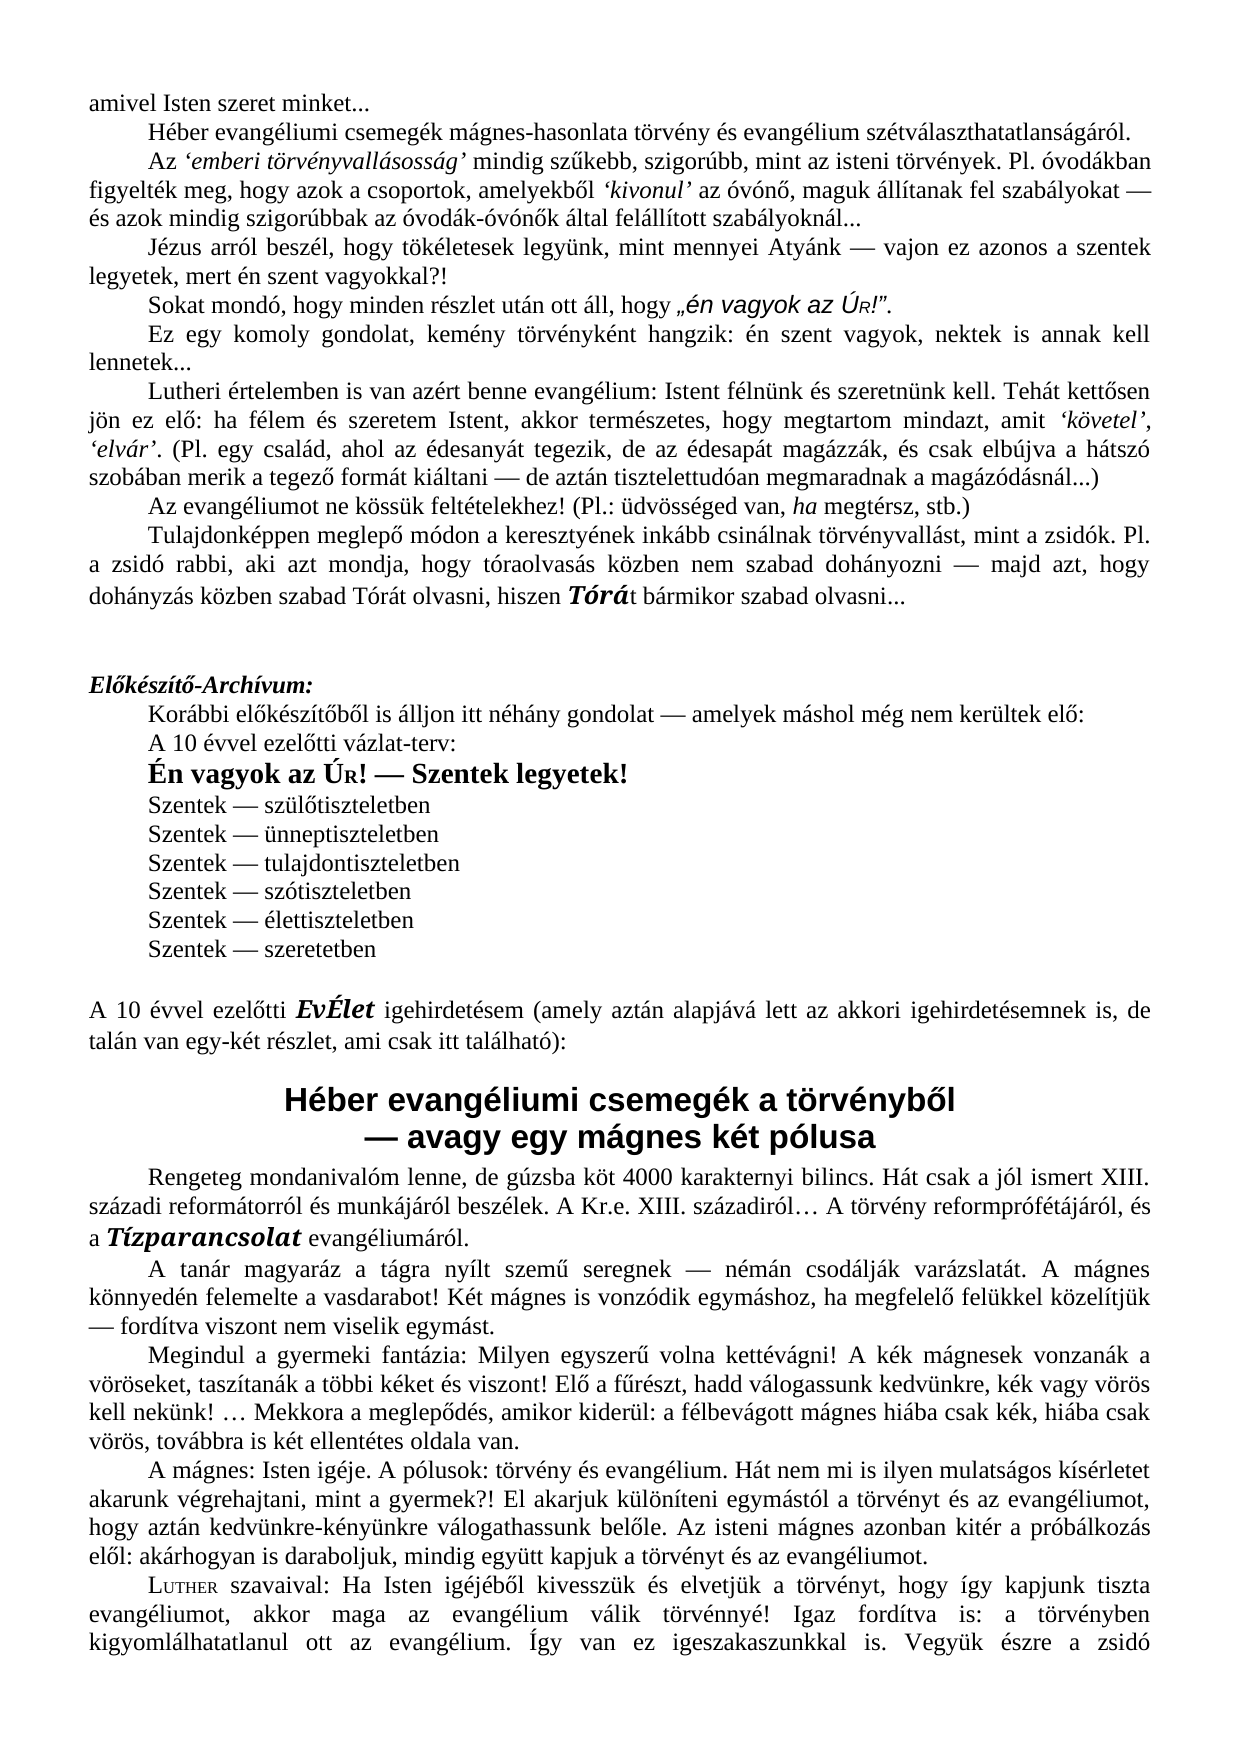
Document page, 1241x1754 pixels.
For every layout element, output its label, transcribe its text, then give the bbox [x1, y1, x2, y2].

text A mágnes: Isten igéje. A pólusok: törvény és evangélium. Hát nem mi is ilyen mulatságos kísérletet akarunk végrehajtani, mint a gyermek?! El akarjuk különíteni egymástól a törvényt és az evangéliumot, hogy aztán kedvünkre-kényünkre válogathassunk belőle. Az isteni mágnes azonban kitér a próbálkozás elől: akárhogyan is daraboljuk, mindig együtt kapjuk a törvényt és az evangéliumot. [88, 1455, 1152, 1570]
text Szentek — tulajdontiszteletben [88, 848, 1152, 876]
text amivel Isten szeret minket... [88, 88, 1152, 117]
text Szentek — szeretetben [88, 934, 1152, 963]
text A 10 évvel ezelőtti vázlat-terv: [88, 728, 1152, 757]
text Szentek — élettiszteletben [88, 905, 1152, 934]
text Megindul a gyermeki fantázia: Milyen egyszerű volna kettévágni! A kék mágnesek vonzanák a vöröseket, taszítanák a többi kéket és viszont! Elő a fűrészt, hadd válogassunk kedvünkre, kék vagy vörös kell nekünk! … Mekkora a meglepődés, amikor kiderül: a félbevágott mágnes hiába csak kék, hiába csak vörös, továbbra is két ellentétes oldala van. [88, 1340, 1152, 1455]
text Tulajdonképpen meglepő módon a keresztyének inkább csinálnak törvényvallást, mint a zsidók. Pl. a zsidó rabbi, aki azt mondja, hogy tóraolvasás közben nem szabad dohányozni ― majd azt, hogy dohányzás közben szabad Tórát olvasni, hiszen Tórát bármikor szabad olvasni... [88, 520, 1152, 611]
text Előkészítő-Archívum: [88, 670, 1152, 699]
text Az evangéliumot ne kössük feltételekhez! (Pl.: üdvösséged van, ha megtérsz, stb.) [88, 491, 1152, 520]
text Héber evangéliumi csemegék mágnes-hasonlata törvény és evangélium szétválaszthatatlanságáról. [88, 117, 1152, 146]
text Korábbi előkészítőből is álljon itt néhány gondolat ― amelyek máshol még nem kerültek elő: [88, 699, 1152, 728]
text Jézus arról beszél, hogy tökéletesek legyünk, mint mennyei Atyánk ― vajon ez azonos a szentek legyetek, mert én szent vagyokkal?! [88, 232, 1152, 290]
text Ez egy komoly gondolat, kemény törvényként hangzik: én szent vagyok, nektek is annak kell lennetek... [88, 319, 1152, 376]
text Luther szavaival: Ha Isten igéjéből kivesszük és elvetjük a törvényt, hogy így kapjunk tiszta evangéliumot, akkor maga az evangélium válik törvénnyé! Igaz fordítva is: a törvényben kigyomlálhatatlanul ott az evangélium. Így van ez igeszakaszunkkal is. Vegyük észre a zsidó [88, 1570, 1152, 1656]
text Sokat mondó, hogy minden részlet után ott áll, hogy „én vagyok az Úr!”. [88, 290, 1152, 319]
title Héber evangéliumi csemegék a törvényből — avagy egy mágnes két pólusa [88, 1080, 1152, 1156]
text A tanár magyaráz a tágra nyílt szemű seregnek — némán csodálják varázslatát. A mágnes könnyedén felemelte a vasdarabot! Két mágnes is vonzódik egymáshoz, ha megfelelő felükkel közelítjük — fordítva viszont nem viselik egymást. [88, 1254, 1152, 1340]
text Szentek — ünneptiszteletben [88, 819, 1152, 848]
text Rengeteg mondanivalóm lenne, de gúzsba köt 4000 karakternyi bilincs. Hát csak a jól ismert XIII. századi reformátorról és munkájáról beszélek. A Kr.e. XIII. századiról… A törvény reformprófétájáról, és a Tízparancsolat evangéliumáról. [88, 1162, 1152, 1254]
text A 10 évvel ezelőtti EvÉlet igehirdetésem (amely aztán alapjává lett az akkori igehirdetésemnek is, de talán van egy-két részlet, ami csak itt található): [88, 992, 1152, 1055]
text Szentek — szülőtiszteletben [88, 790, 1152, 819]
text Én vagyok az Úr! — Szentek legyetek! [88, 757, 1152, 790]
text Lutheri értelemben is van azért benne evangélium: Istent félnünk és szeretnünk kell. Tehát kettősen jön ez elő: ha félem és szeretem Istent, akkor természetes, hogy megtartom mindazt, amit ‘követel’, ‘elvár’. (Pl. egy család, ahol az édesanyát tegezik, de az édesapát magázzák, és csak elbújva a hátszó szobában merik a tegező formát kiáltani ― de aztán tisztelettudóan megmaradnak a magázódásnál...) [88, 376, 1152, 491]
text Az ‘emberi törvényvallásosság’ mindig szűkebb, szigorúbb, mint az isteni törvények. Pl. óvodákban figyelték meg, hogy azok a csoportok, amelyekből ‘kivonul’ az óvónő, maguk állítanak fel szabályokat ― és azok mindig szigorúbbak az óvodák-óvónők által felállított szabályoknál... [88, 146, 1152, 232]
text Szentek — szótiszteletben [88, 876, 1152, 905]
